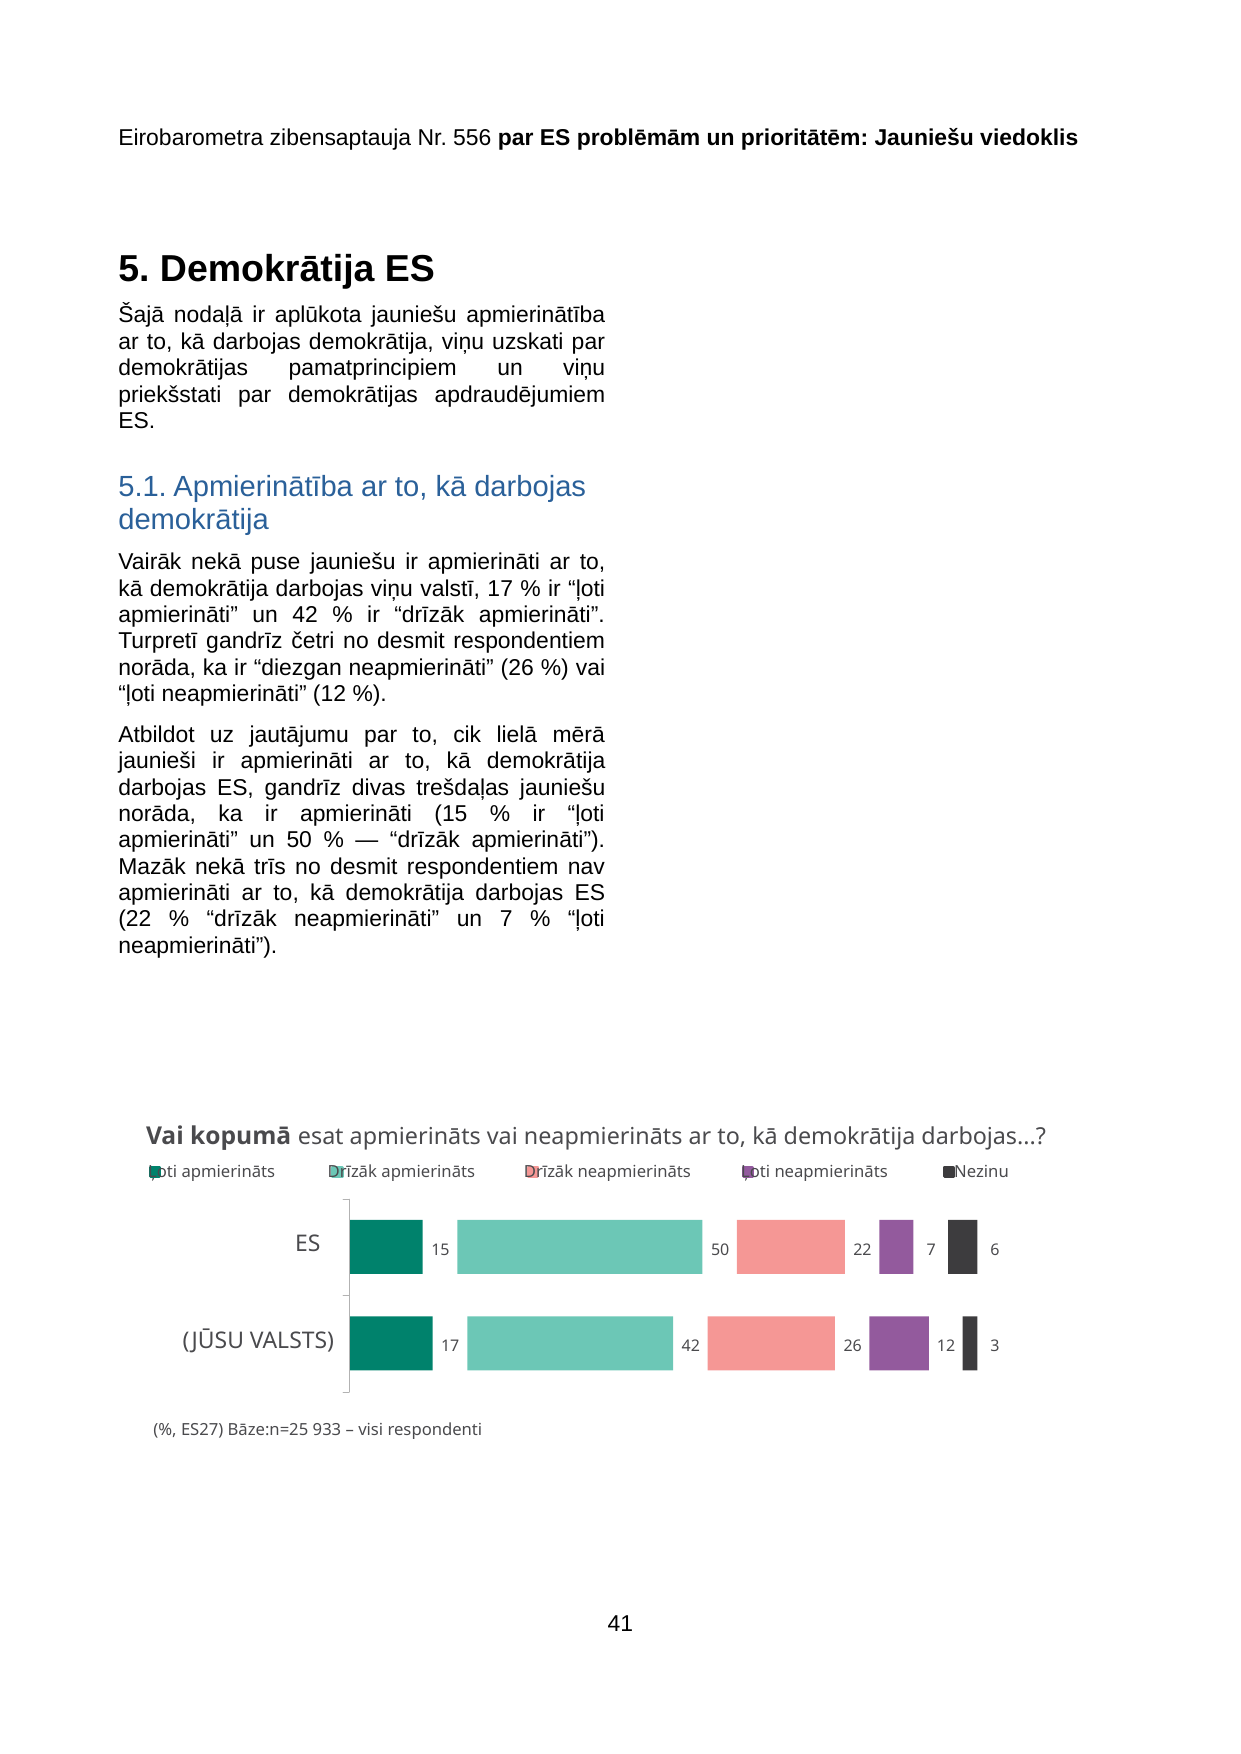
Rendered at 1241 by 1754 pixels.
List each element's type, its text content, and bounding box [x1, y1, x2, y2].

text Šajā nodaļā ir aplūkota jauniešu apmierinātība ar to, kā darbojas demokrātija, viņu uzskati par demokrātijas pamatprincipiem un viņu priekšstati par demokrātijas apdraudējumiem ES. [118, 301, 605, 433]
text Atbildot uz jautājumu par to, cik lielā mērā jaunieši ir apmierināti ar to, kā demokrātija darbojas ES, gandrīz divas trešdaļas jauniešu norāda, ka ir apmierināti (15 % ir “ļoti apmierināti” un 50 % — “drīzāk apmierināti”). Mazāk nekā trīs no desmit respondentiem nav apmierināti ar to, kā demokrātija darbojas ES (22 % “drīzāk neapmierināti” un 7 % “ļoti neapmierināti”). [118, 721, 605, 958]
text Vairāk nekā puse jauniešu ir apmierināti ar to, kā demokrātija darbojas viņu valstī, 17 % ir “ļoti apmierināti” un 42 % ir “drīzāk apmierināti”. Turpretī gandrīz četri no desmit respondentiem norāda, ka ir “diezgan neapmierināti” (26 %) vai “ļoti neapmierināti” (12 %). [118, 548, 605, 706]
subtitle 5.1. Apmierinātība ar to, kā darbojas demokrātija [118, 469, 605, 536]
subtitle 5. Demokrātija ES [118, 246, 1122, 289]
